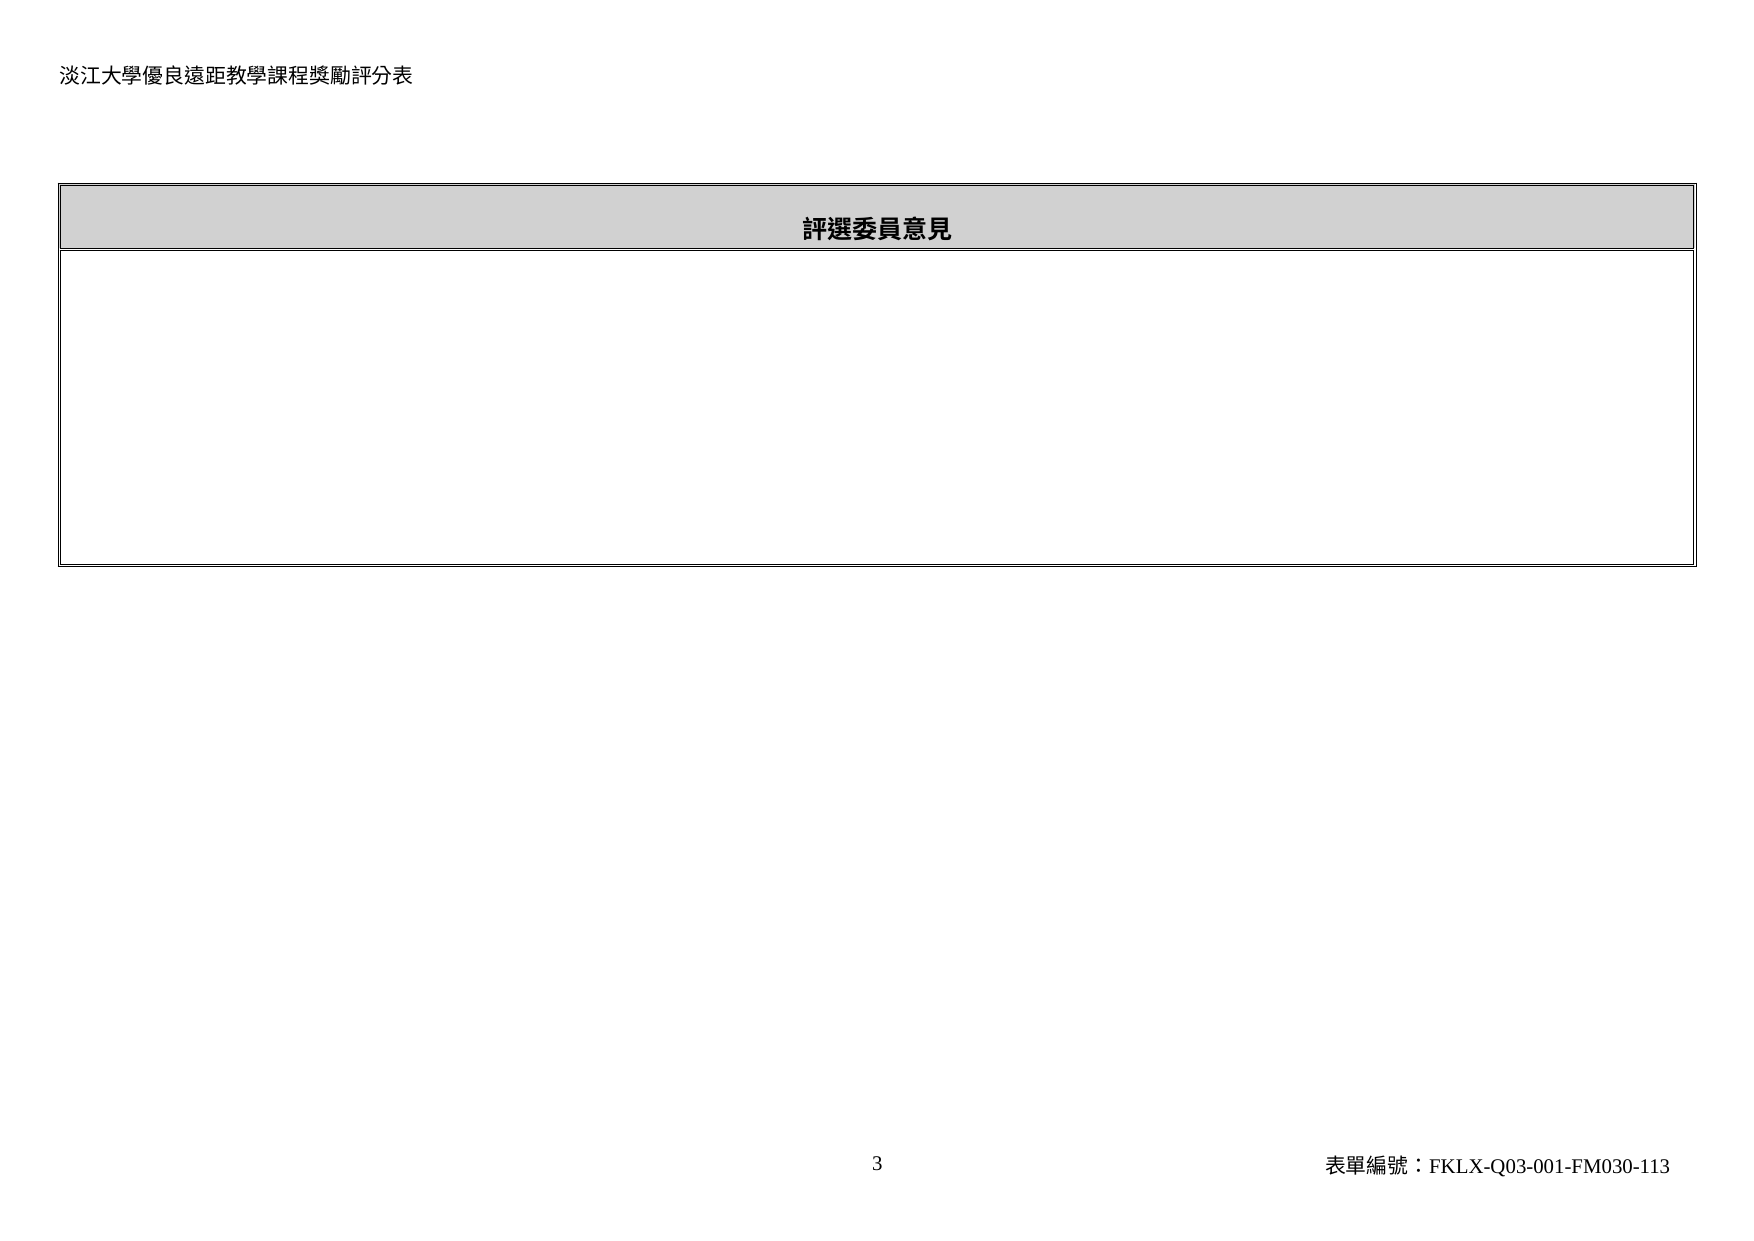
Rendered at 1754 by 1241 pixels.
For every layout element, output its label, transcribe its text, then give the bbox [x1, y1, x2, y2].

table_cell [61, 251, 1693, 564]
table_header 評選委員意見 [61, 186, 1693, 248]
